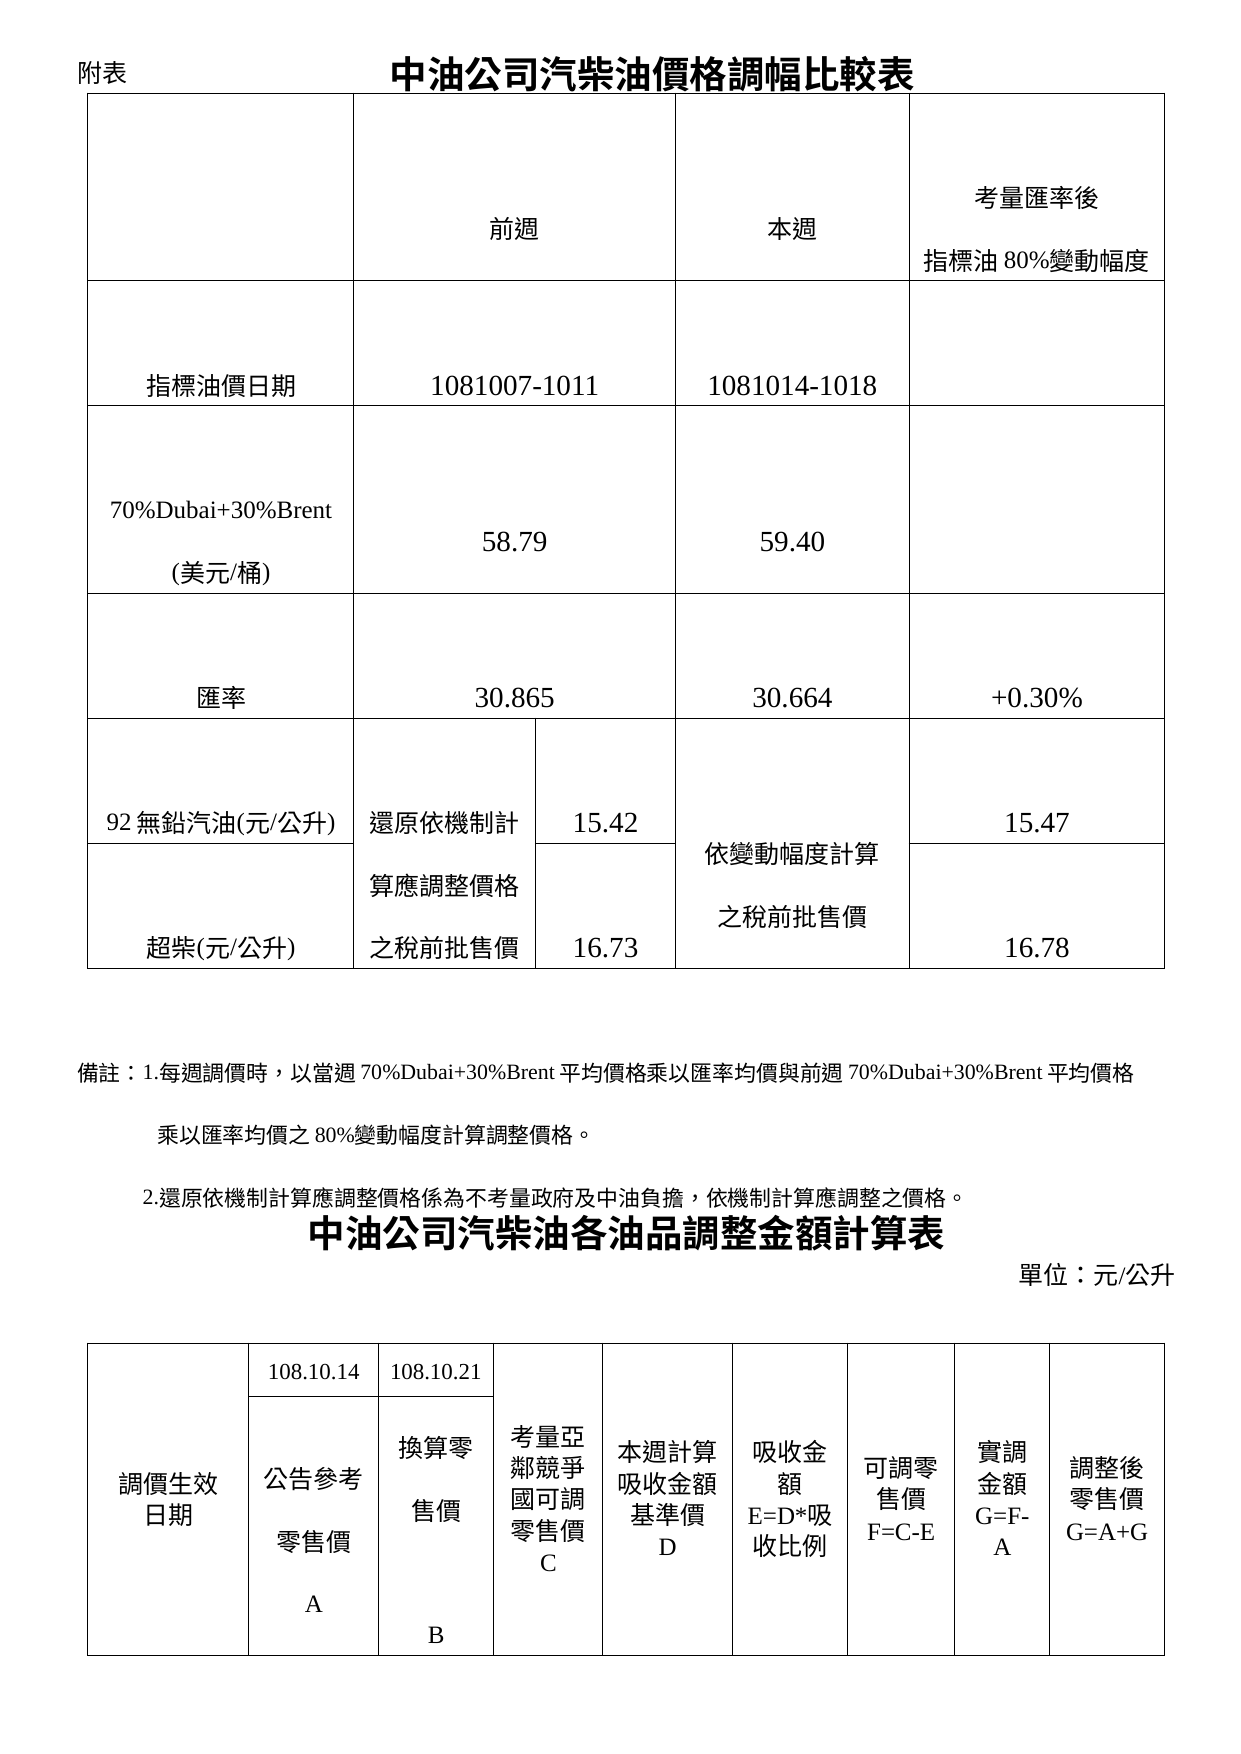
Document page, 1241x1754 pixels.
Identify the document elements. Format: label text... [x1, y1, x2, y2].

table_cell 指標油價日期 [88, 281, 353, 405]
table_header 考量亞鄰競爭國可調零售價 C [494, 1344, 602, 1655]
table_cell 換算零售價 B [379, 1397, 493, 1655]
table_header 前週 [354, 94, 675, 280]
table_header 108.10.14 [249, 1344, 378, 1396]
table_cell 16.78 [910, 844, 1164, 968]
table_header 可調零售價 F=C-E [848, 1344, 954, 1655]
table_cell 70%Dubai+30%Brent (美元/桶) [88, 406, 353, 593]
table_header 本週計算吸收金額基準價 D [603, 1344, 732, 1655]
table_cell 16.73 [536, 844, 675, 968]
table_header 108.10.21 [379, 1344, 493, 1396]
table_cell 超柴(元/公升) [88, 844, 353, 968]
table_header 考量匯率後 指標油80%變動幅度 [910, 94, 1164, 280]
table_header [88, 94, 353, 280]
table_cell 15.42 [536, 719, 675, 843]
table_cell 依變動幅度計算 之稅前批售價 [676, 719, 909, 968]
text 單位：元/公升 [77, 1255, 1175, 1291]
table_cell [910, 406, 1164, 593]
table_header 實調 金額 G=F-A [955, 1344, 1049, 1655]
table_cell 92無鉛汽油(元/公升) [88, 719, 353, 843]
table_cell 59.40 [676, 406, 909, 593]
table_cell 30.865 [354, 594, 675, 718]
table_cell 公告參考零售價 A [249, 1397, 378, 1655]
table_cell +0.30% [910, 594, 1164, 718]
table_cell 1081007-1011 [354, 281, 675, 405]
table_cell 15.47 [910, 719, 1164, 843]
table_cell 還原依機制計算應調整價格之稅前批售價 [354, 719, 535, 968]
text 乘以匯率均價之80%變動幅度計算調整價格。 [157, 1093, 1175, 1155]
text 中油公司汽柴油各油品調整金額計算表 [77, 1218, 1175, 1255]
table_header 本週 [676, 94, 909, 280]
text 備註：1.每週調價時，以當週70%Dubai+30%Brent平均價格乘以匯率均價與前週70%Dubai+30%Brent平均價格 [77, 1030, 1175, 1093]
table_cell 58.79 [354, 406, 675, 593]
table_cell 匯率 [88, 594, 353, 718]
table_cell 1081014-1018 [676, 281, 909, 405]
table_header 調整後 零售價 G=A+G [1050, 1344, 1164, 1655]
text 附表 中油公司汽柴油價格調幅比較表 [77, 30, 1175, 93]
table_header 吸收金額 E=D*吸收比例 [733, 1344, 847, 1655]
text 2.還原依機制計算應調整價格係為不考量政府及中油負擔，依機制計算應調整之價格。 [77, 1155, 1175, 1218]
table_cell [910, 281, 1164, 405]
table_cell 30.664 [676, 594, 909, 718]
table_header 調價生效 日期 [88, 1344, 248, 1655]
